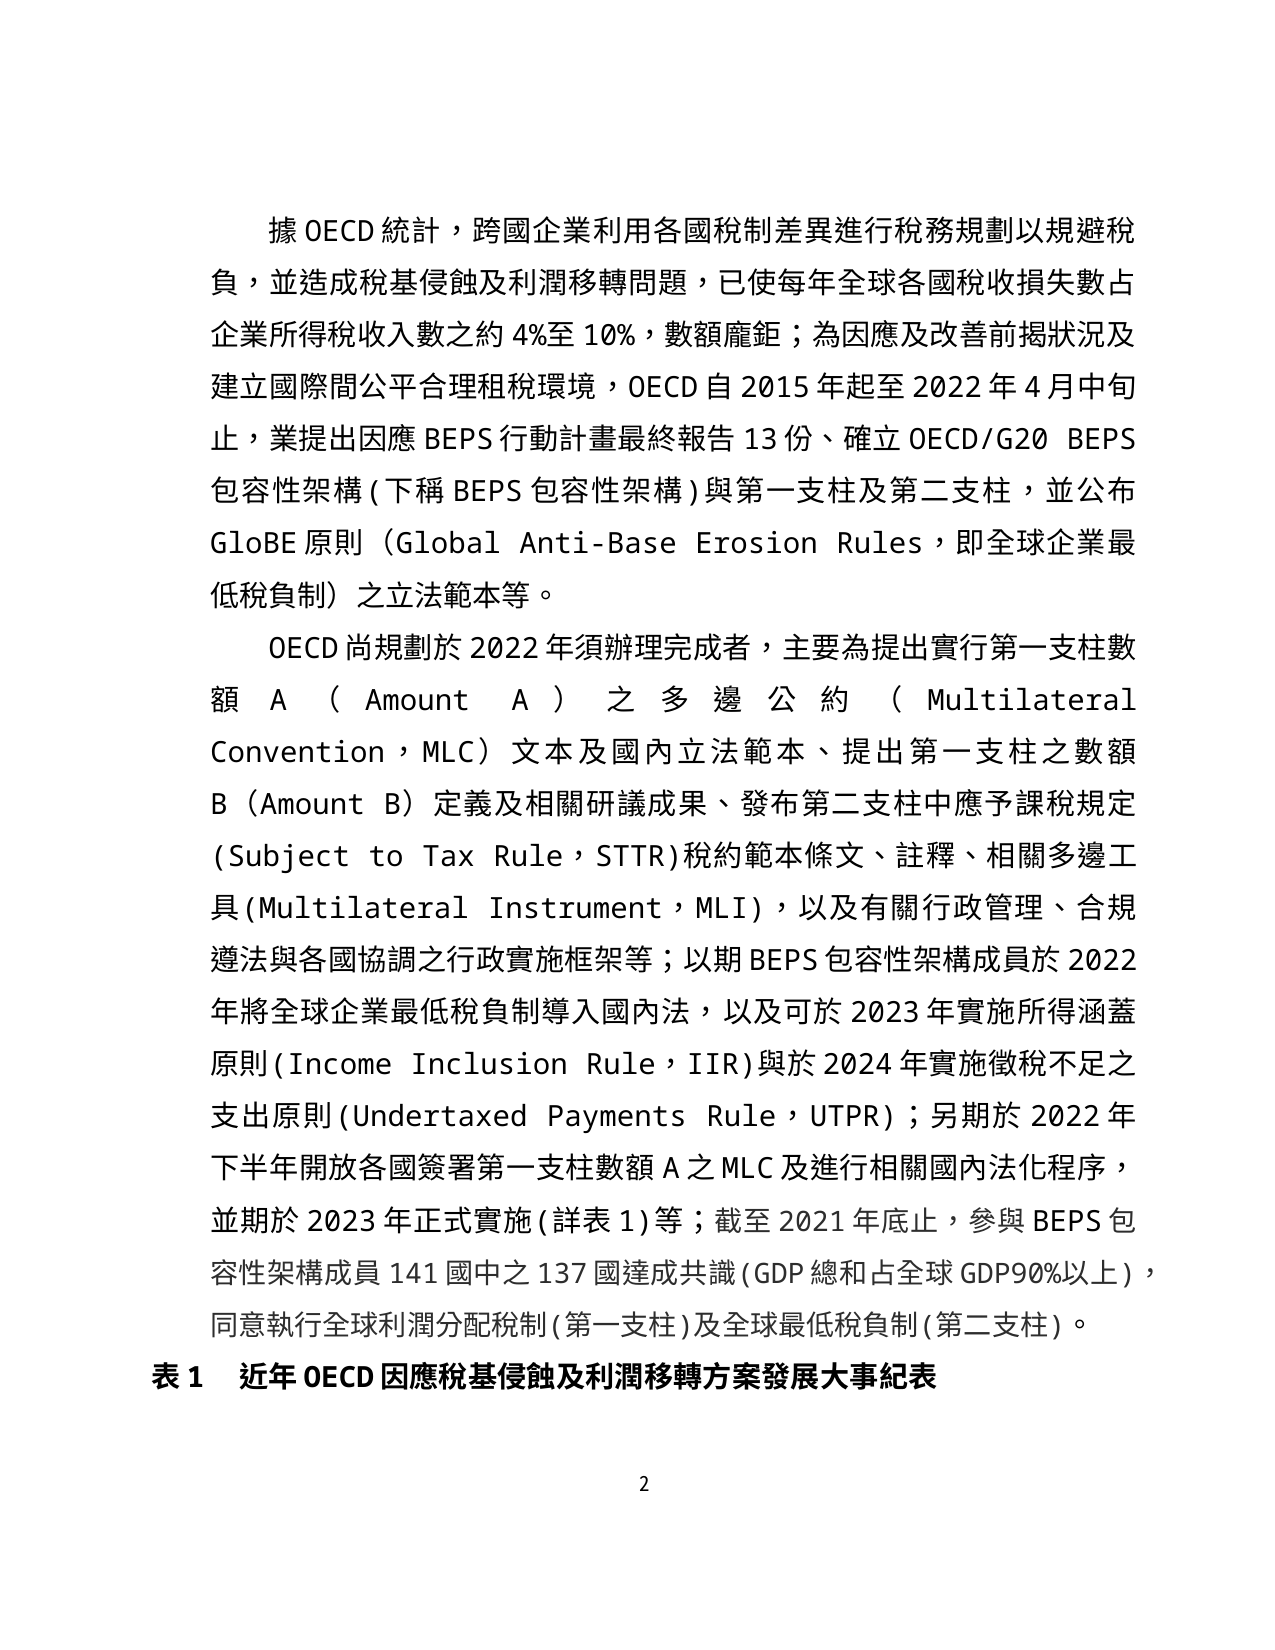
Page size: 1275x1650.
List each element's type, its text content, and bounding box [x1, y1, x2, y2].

text 表1 近年OECD因應稅基侵蝕及利潤移轉方案發展大事紀表 [152, 1346, 1137, 1398]
text 據OECD統計，跨國企業利用各國稅制差異進行稅務規劃以規避稅負，並造成稅基侵蝕及利潤移轉問題，已使每年全球各國稅收損失數占企業所得稅收入數之約4%至10%，數額龐鉅；為因應及改善前揭狀況及建立國際間公平合理租稅環境，OECD自2015年起至2022年4月中旬止，業提出因應BEPS行動計畫最終報告13份、確立OECD/G20 BEPS包容性架構(下稱BEPS包容性架構)與第一支柱及第二支柱，並公布GloBE原則（Global Anti-Base Erosion Rules，即全球企業最低稅負制）之立法範本等。 [210, 200, 1137, 616]
text OECD尚規劃於2022年須辦理完成者，主要為提出實行第一支柱數額A（Amount A）之多邊公約（Multilateral Convention，MLC）文本及國內立法範本、提出第一支柱之數額B（Amount B）定義及相關研議成果、發布第二支柱中應予課稅規定(Subject to Tax Rule，STTR)稅約範本條文、註釋、相關多邊工具(Multilateral Instrument，MLI)，以及有關行政管理、合規遵法與各國協調之行政實施框架等；以期BEPS包容性架構成員於2022年將全球企業最低稅負制導入國內法，以及可於2023年實施所得涵蓋原則(Income Inclusion Rule，IIR)與於2024年實施徵稅不足之支出原則(Undertaxed Payments Rule，UTPR)；另期於2022年下半年開放各國簽署第一支柱數額A之MLC及進行相關國內法化程序，並期於2023年正式實施(詳表1)等；截至2021年底止，參與BEPS包容性架構成員141國中之137國達成共識(GDP總和占全球GDP90%以上)，同意執行全球利潤分配稅制(第一支柱)及全球最低稅負制(第二支柱)。 [210, 616, 1137, 1346]
